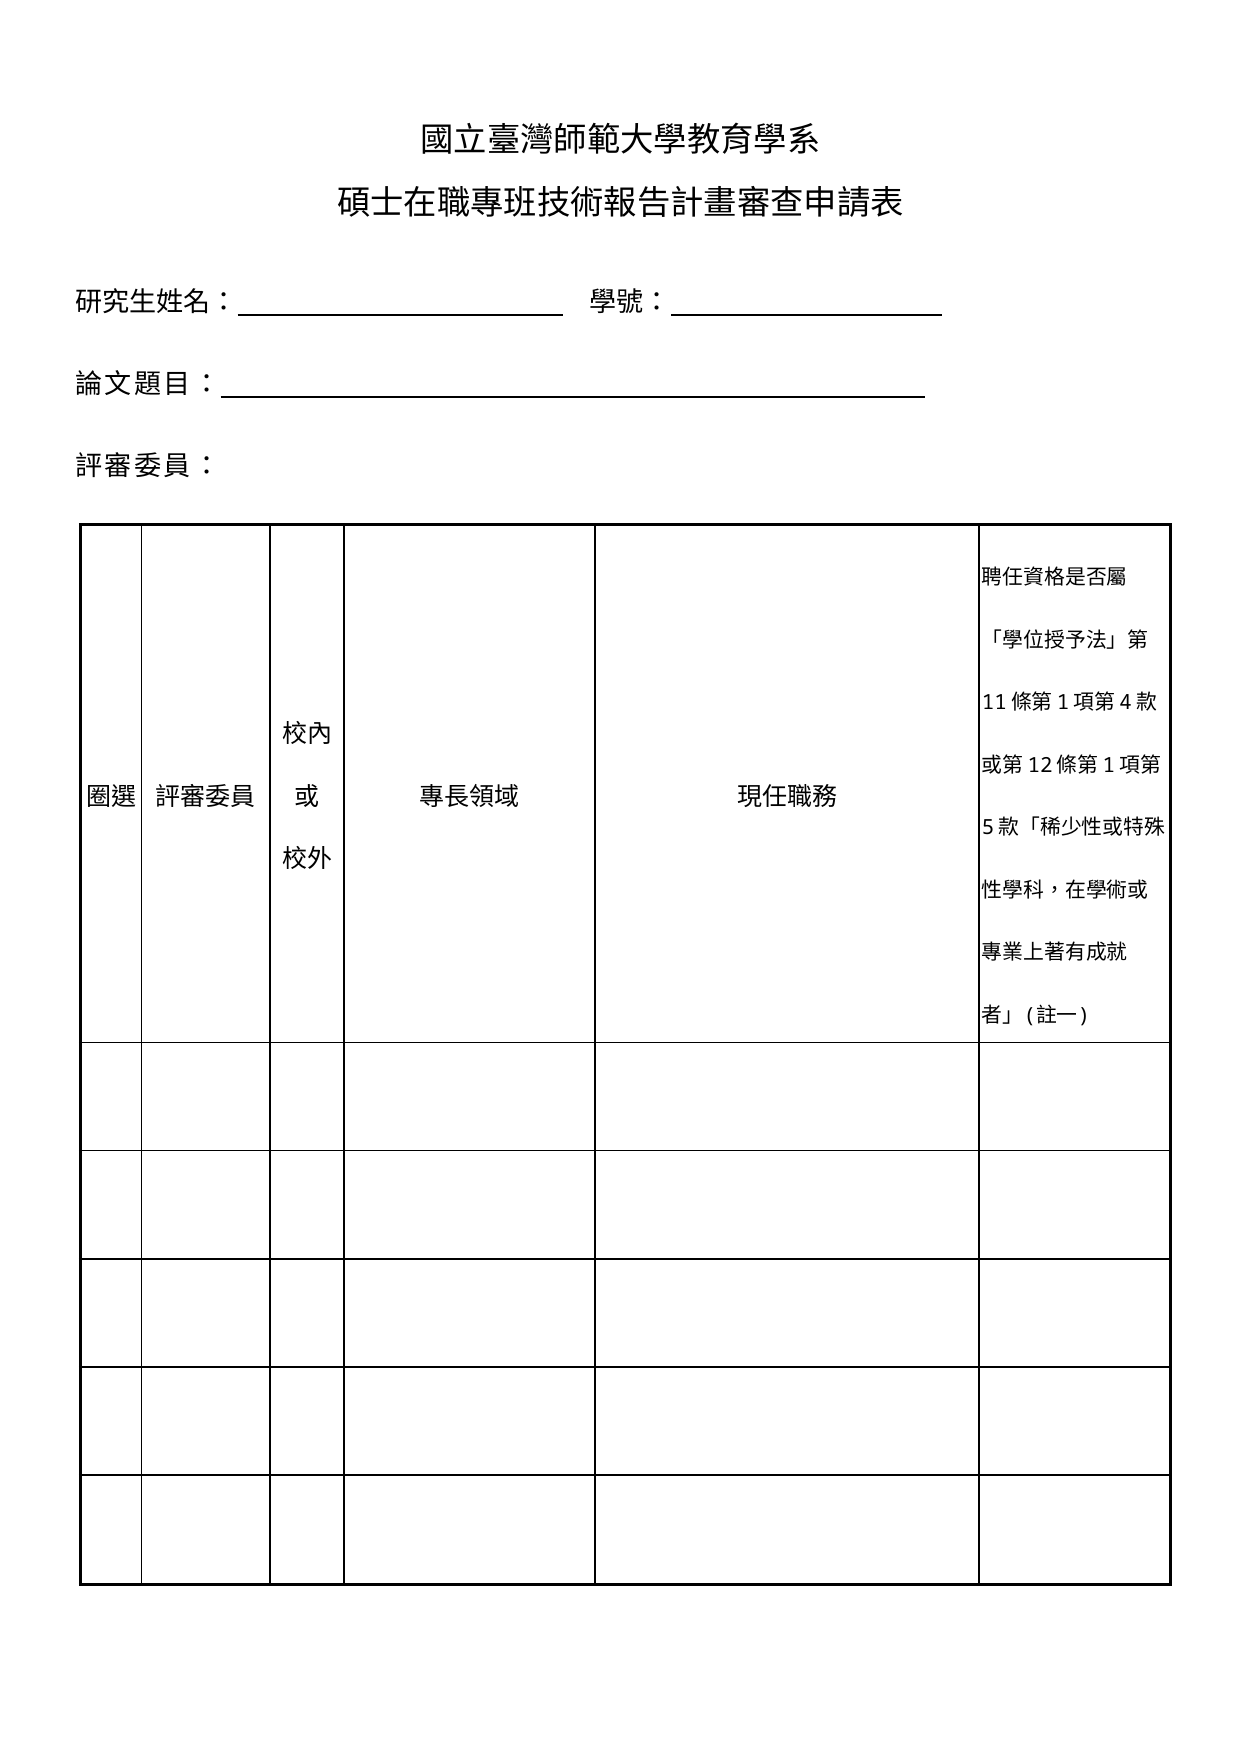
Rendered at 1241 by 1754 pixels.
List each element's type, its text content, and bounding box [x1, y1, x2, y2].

table_cell [596, 1476, 978, 1582]
table_header 校內或 校外 [271, 526, 343, 1041]
text 碩士在職專班技術報告計畫審查申請表 [75, 158, 1165, 221]
table_cell [271, 1476, 343, 1582]
table_cell [82, 1476, 141, 1582]
table_cell [82, 1260, 141, 1366]
table_cell [142, 1043, 269, 1149]
table_cell [596, 1368, 978, 1474]
table_cell [271, 1151, 343, 1258]
table_cell [345, 1260, 594, 1366]
table_cell [142, 1260, 269, 1366]
table_cell [980, 1260, 1169, 1366]
table_cell [271, 1260, 343, 1366]
text 評審委員： [75, 422, 1165, 485]
table_header 聘任資格是否屬「學位授予法」第11條第1項第4款或第12條第1項第5款「稀少性或特殊性學科，在學術或專業上著有成就者」(註一) [980, 526, 1169, 1041]
table_header 圈選 [82, 526, 141, 1041]
table_cell [82, 1043, 141, 1149]
table_header 評審委員 [142, 526, 269, 1041]
table_cell [271, 1043, 343, 1149]
table_cell [980, 1151, 1169, 1258]
table_cell [596, 1260, 978, 1366]
table_cell [596, 1043, 978, 1149]
table_header 專長領域 [345, 526, 594, 1041]
table_cell [345, 1151, 594, 1258]
text 研究生姓名： 學號： [75, 258, 1165, 321]
table_cell [142, 1151, 269, 1258]
table_cell [82, 1151, 141, 1258]
table_cell [980, 1476, 1169, 1582]
text 國立臺灣師範大學教育學系 [75, 96, 1165, 158]
table_header 現任職務 [596, 526, 978, 1041]
table_cell [596, 1151, 978, 1258]
table_cell [345, 1368, 594, 1474]
table_cell [345, 1043, 594, 1149]
text 論文題目： [75, 340, 1165, 403]
table_cell [345, 1476, 594, 1582]
table_cell [980, 1043, 1169, 1149]
table_cell [82, 1368, 141, 1474]
table_cell [980, 1368, 1169, 1474]
table_cell [271, 1368, 343, 1474]
table_cell [142, 1476, 269, 1582]
table_cell [142, 1368, 269, 1474]
